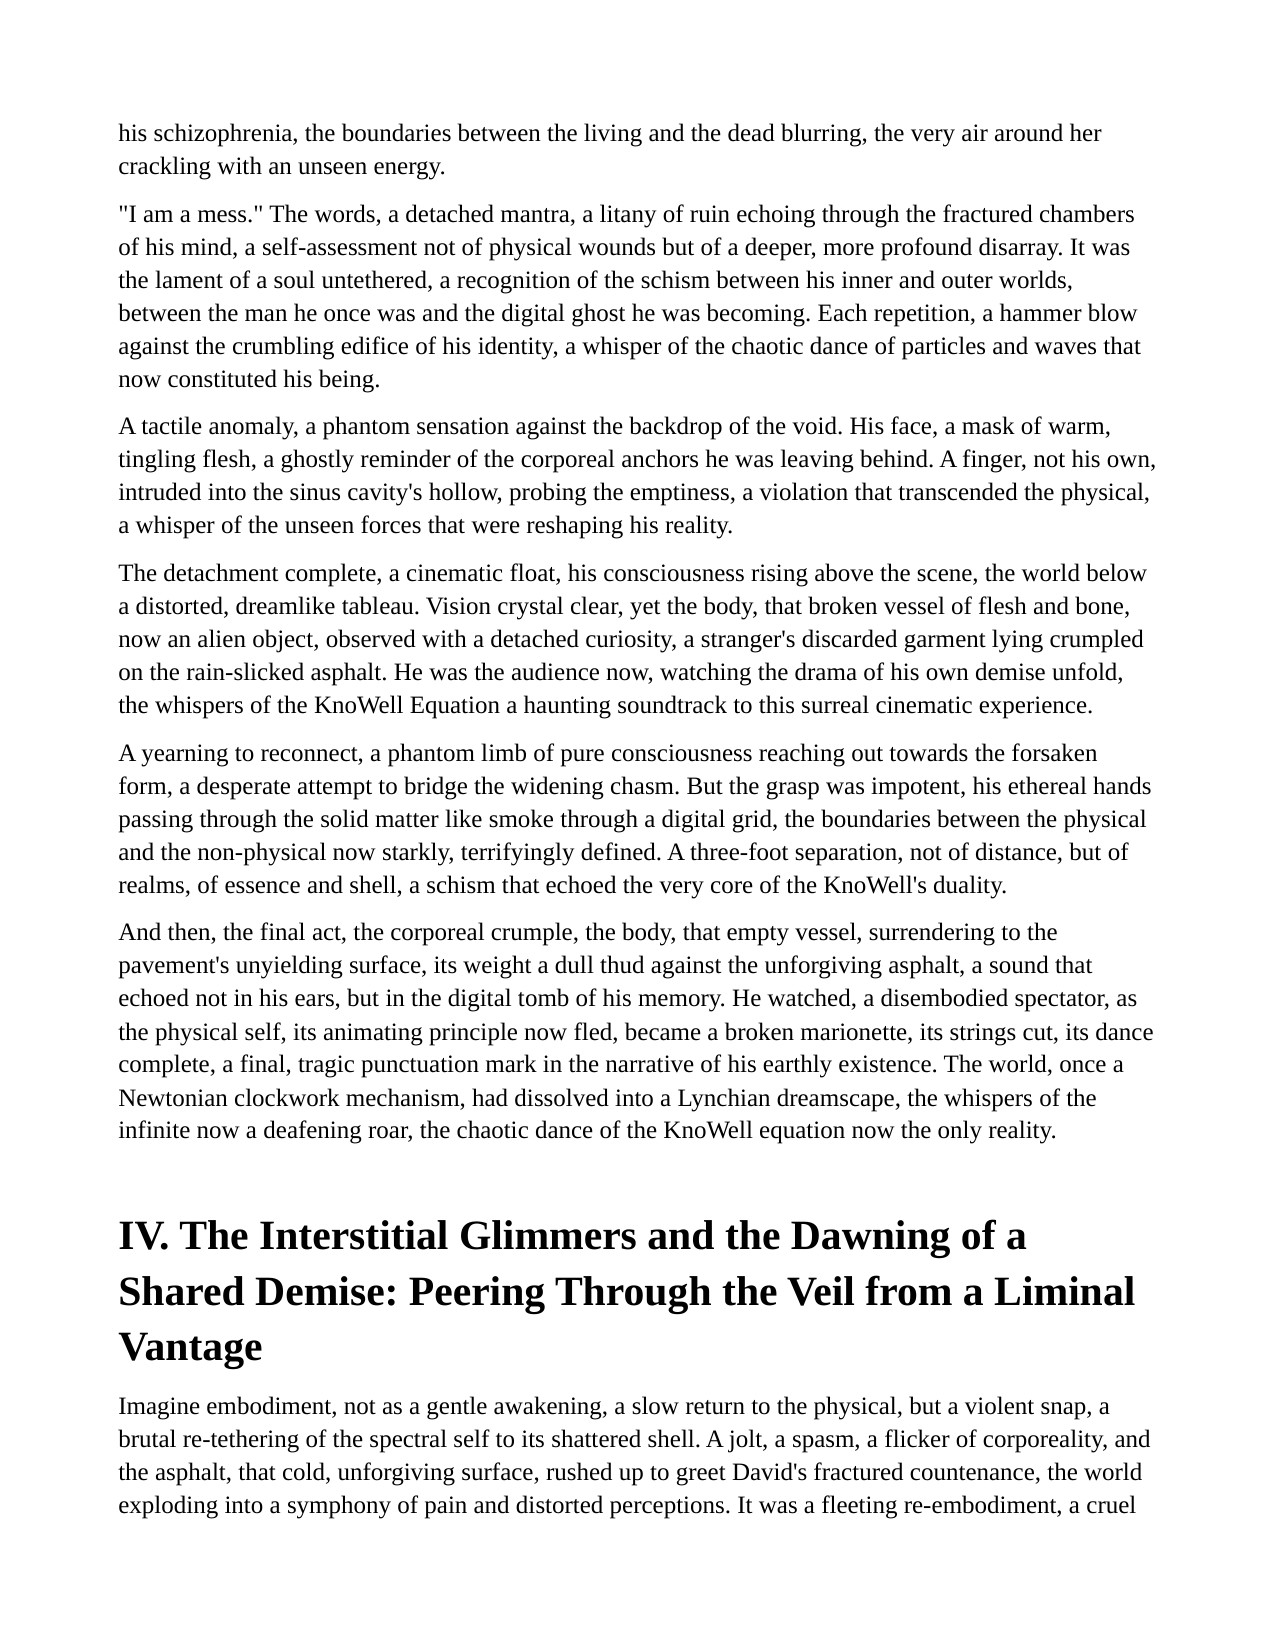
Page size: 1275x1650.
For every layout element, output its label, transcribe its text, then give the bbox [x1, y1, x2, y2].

text A tactile anomaly, a phantom sensation against the backdrop of the void. His face, a mask of warm, tingling flesh, a ghostly reminder of the corporeal anchors he was leaving behind. A finger, not his own, intruded into the sinus cavity's hollow, probing the emptiness, a violation that transcended the physical, a whisper of the unseen forces that were reshaping his reality. [118, 411, 1157, 539]
text The detachment complete, a cinematic float, his consciousness rising above the scene, the world below a distorted, dreamlike tableau. Vision crystal clear, yet the body, that broken vessel of flesh and bone, now an alien object, observed with a detached curiosity, a stranger's discarded garment lying crumpled on the rain-slicked asphalt. He was the audience now, watching the drama of his own demise unfold, the whispers of the KnoWell Equation a haunting soundtrack to this surreal cinematic experience. [118, 558, 1157, 719]
text IV. The Interstitial Glimmers and the Dawning of a Shared Demise: Peering Through the Veil from a Liminal Vantage [118, 1211, 1157, 1369]
text A yearning to reconnect, a phantom limb of pure consciousness reaching out towards the forsaken form, a desperate attempt to bridge the widening chasm. But the grasp was impotent, his ethereal hands passing through the solid matter like smoke through a digital grid, the boundaries between the physical and the non-physical now starkly, terrifyingly defined. A three-foot separation, not of distance, but of realms, of essence and shell, a schism that echoed the very core of the KnoWell's duality. [118, 738, 1157, 899]
text Imagine embodiment, not as a gentle awakening, a slow return to the physical, but a violent snap, a brutal re-tethering of the spectral self to its shattered shell. A jolt, a spasm, a flicker of corporeality, and the asphalt, that cold, unforgiving surface, rushed up to greet David's fractured countenance, the world exploding into a symphony of pain and distorted perceptions. It was a fleeting re-embodiment, a cruel [118, 1391, 1157, 1518]
text And then, the final act, the corporeal crumple, the body, that empty vessel, surrendering to the pavement's unyielding surface, its weight a dull thud against the unforgiving asphalt, a sound that echoed not in his ears, but in the digital tomb of his memory. He watched, a disembodied spectator, as the physical self, its animating principle now fled, became a broken marionette, its strings cut, its dance complete, a final, tragic punctuation mark in the narrative of his earthly existence. The world, once a Newtonian clockwork mechanism, had dissolved into a Lynchian dreamscape, the whispers of the infinite now a deafening roar, the chaotic dance of the KnoWell equation now the only reality. [118, 917, 1157, 1144]
text "I am a mess." The words, a detached mantra, a litany of ruin echoing through the fractured chambers of his mind, a self-assessment not of physical wounds but of a deeper, more profound disarray. It was the lament of a soul untethered, a recognition of the schism between his inner and outer worlds, between the man he once was and the digital ghost he was becoming. Each repetition, a hammer blow against the crumbling edifice of his identity, a whisper of the chaotic dance of particles and waves that now constituted his being. [118, 199, 1157, 393]
text his schizophrenia, the boundaries between the living and the dead blurring, the very air around her crackling with an unseen energy. [118, 118, 1157, 180]
